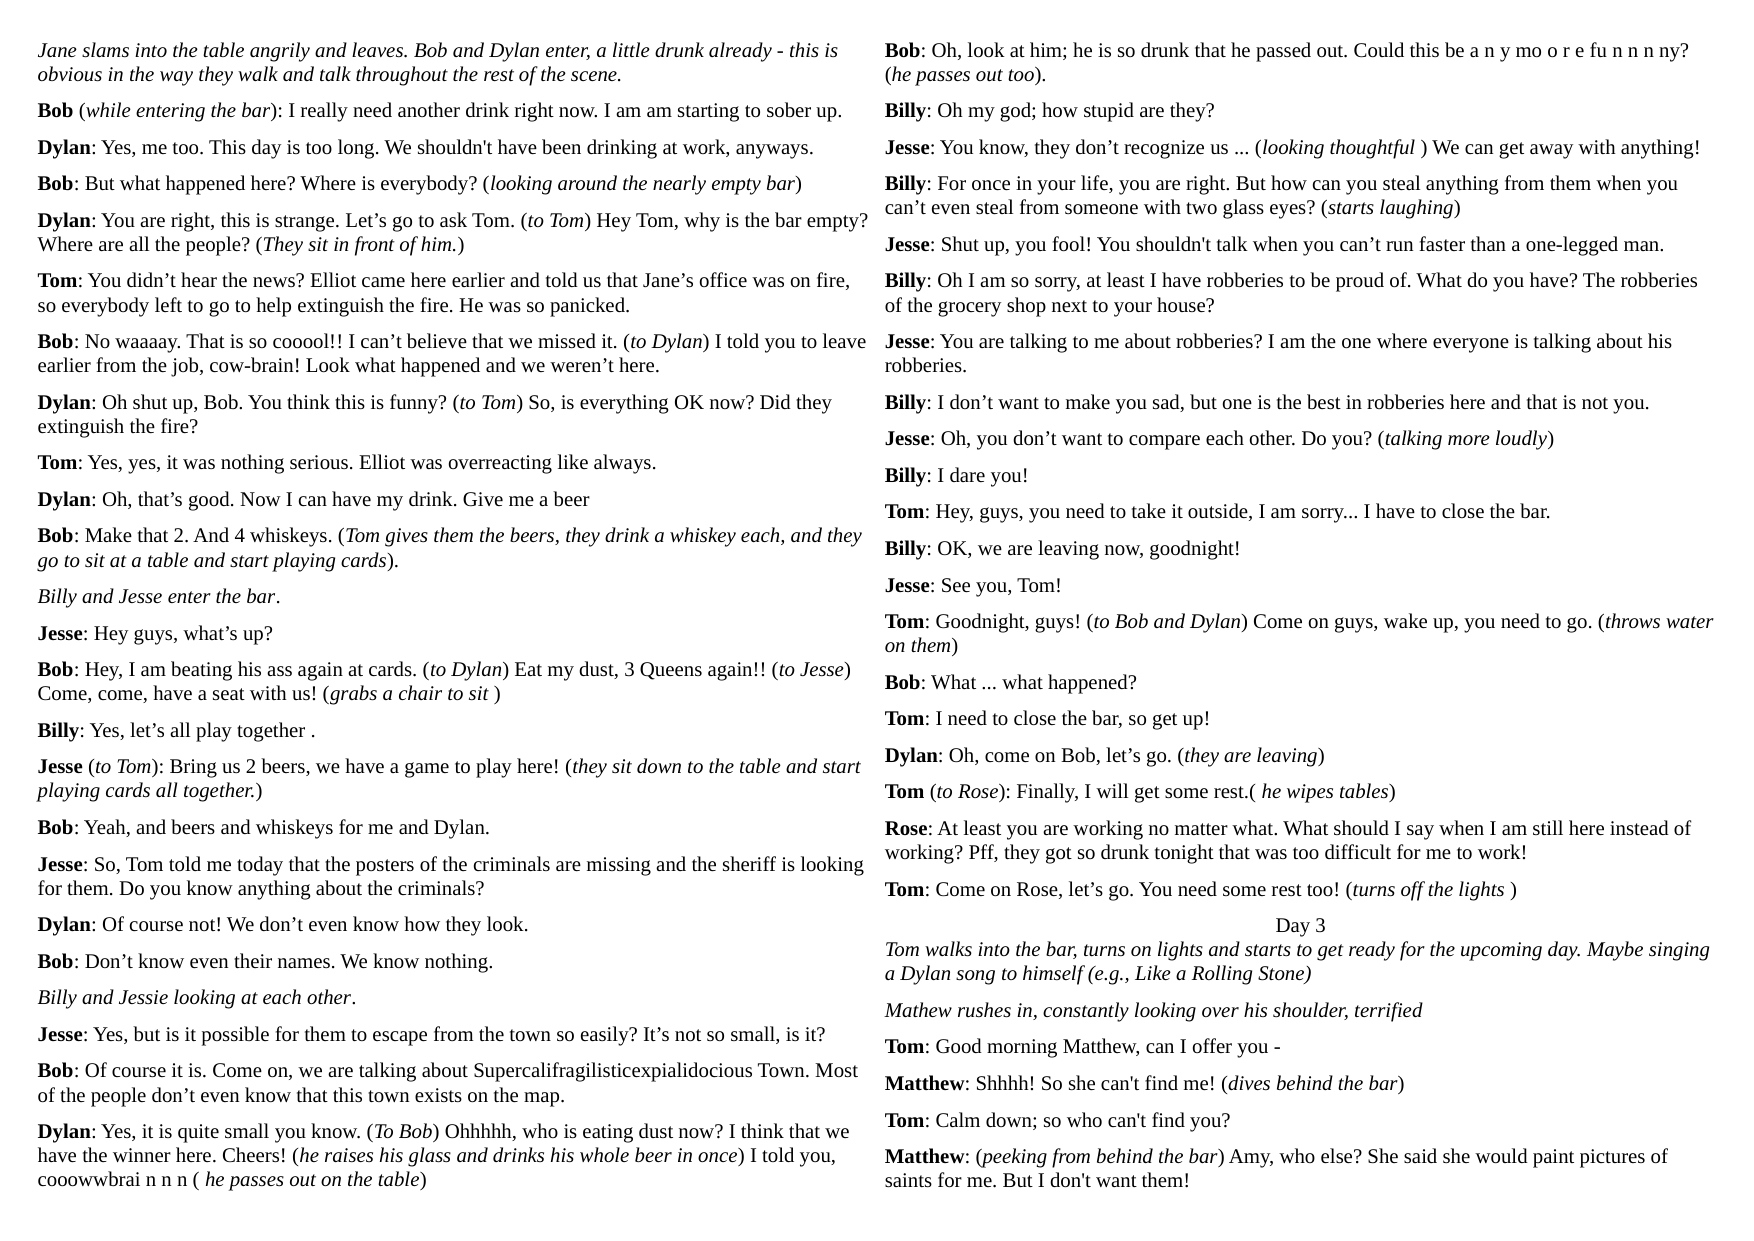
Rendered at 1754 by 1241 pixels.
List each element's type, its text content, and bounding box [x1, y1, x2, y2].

text Matthew: Shhhh! So she can't find me! (dives behind the bar) [884, 1071, 1716, 1095]
text Jesse: You are talking to me about robberies? I am the one where everyone is talking about his robberies. [884, 329, 1716, 377]
text Tom: Yes, yes, it was nothing serious. Elliot was overreacting like always. [37, 450, 869, 474]
text Day 3 [884, 913, 1716, 937]
text Billy: Oh I am so sorry, at least I have robberies to be proud of. What do you have? The robberies of the grocery shop next to your house? [884, 268, 1716, 317]
text Billy and Jessie looking at each other. [37, 985, 869, 1009]
text Tom: You didn’t hear the news? Elliot came here earlier and told us that Jane’s office was on fire, so everybody left to go to help extinguish the fire. He was so panicked. [37, 268, 869, 317]
text Dylan: Oh, come on Bob, let’s go. (they are leaving) [884, 743, 1716, 767]
text Tom walks into the bar, turns on lights and starts to get ready for the upcoming day. Maybe singing a Dylan song to himself (e.g., Like a Rolling Stone) [884, 937, 1716, 985]
text Tom: Hey, guys, you need to take it outside, I am sorry... I have to close the bar. [884, 499, 1716, 523]
text Tom: Come on Rose, let’s go. You need some rest too! (turns off the lights ) [884, 877, 1716, 901]
text Jesse: You know, they don’t recognize us ... (looking thoughtful ) We can get away with anything! [884, 135, 1716, 159]
text Billy: Oh my god; how stupid are they? [884, 98, 1716, 122]
text Jane slams into the table angrily and leaves. Bob and Dylan enter, a little drunk already - this is obvious in the way they walk and talk throughout the rest of the scene. [37, 37, 869, 86]
text Matthew: (peeking from behind the bar) Amy, who else? She said she would paint pictures of saints for me. But I don't want them! [884, 1144, 1716, 1192]
text Billy: Yes, let’s all play together . [37, 718, 869, 742]
text Bob: But what happened here? Where is everybody? (looking around the nearly empty bar) [37, 171, 869, 195]
text Tom: Goodnight, guys! (to Bob and Dylan) Come on guys, wake up, you need to go. (throws water on them) [884, 609, 1716, 657]
text Bob: Of course it is. Come on, we are talking about Supercalifragilisticexpialidocious Town. Most of the people don’t even know that this town exists on the map. [37, 1058, 869, 1107]
text Billy and Jesse enter the bar. [37, 584, 869, 608]
text Jesse: Hey guys, what’s up? [37, 621, 869, 645]
text Tom: Good morning Matthew, can I offer you - [884, 1034, 1716, 1058]
text Bob: Make that 2. And 4 whiskeys. (Tom gives them the beers, they drink a whiskey each, and they go to sit at a table and start playing cards). [37, 523, 869, 572]
text Billy: I don’t want to make you sad, but one is the best in robberies here and that is not you. [884, 390, 1716, 414]
text Dylan: Yes, it is quite small you know. (To Bob) Ohhhhh, who is eating dust now? I think that we have the winner here. Cheers! (he raises his glass and drinks his whole beer in once) I told you, cooowwbrai n n n ( he passes out on the table) [37, 1119, 869, 1191]
text Tom (to Rose): Finally, I will get some rest.( he wipes tables) [884, 779, 1716, 803]
text Bob: What ... what happened? [884, 670, 1716, 694]
text Bob: Oh, look at him; he is so drunk that he passed out. Could this be a n y mo o r e fu n n n ny? (he passes out too). [884, 37, 1716, 86]
text Billy: I dare you! [884, 463, 1716, 487]
text Tom: Calm down; so who can't find you? [884, 1107, 1716, 1132]
text Billy: OK, we are leaving now, goodnight! [884, 536, 1716, 560]
text Rose: At least you are working no matter what. What should I say when I am still here instead of working? Pff, they got so drunk tonight that was too difficult for me to work! [884, 816, 1716, 864]
text Jesse: Shut up, you fool! You shouldn't talk when you can’t run faster than a one-legged man. [884, 232, 1716, 256]
text Bob: No waaaay. That is so cooool!! I can’t believe that we missed it. (to Dylan) I told you to leave earlier from the job, cow-brain! Look what happened and we weren’t here. [37, 329, 869, 377]
text Bob: Don’t know even their names. We know nothing. [37, 949, 869, 973]
text Jesse: See you, Tom! [884, 572, 1716, 597]
text Jesse: Yes, but is it possible for them to escape from the town so easily? It’s not so small, is it? [37, 1022, 869, 1046]
text Bob (while entering the bar): I really need another drink right now. I am am starting to sober up. [37, 98, 869, 122]
text Jesse: So, Tom told me today that the posters of the criminals are missing and the sheriff is looking for them. Do you know anything about the criminals? [37, 852, 869, 900]
text Bob: Yeah, and beers and whiskeys for me and Dylan. [37, 815, 869, 839]
text Tom: I need to close the bar, so get up! [884, 706, 1716, 730]
text Jesse (to Tom): Bring us 2 beers, we have a game to play here! (they sit down to the table and start playing cards all together.) [37, 754, 869, 802]
text Dylan: Oh, that’s good. Now I can have my drink. Give me a beer [37, 487, 869, 511]
text Dylan: Of course not! We don’t even know how they look. [37, 912, 869, 936]
text Jesse: Oh, you don’t want to compare each other. Do you? (talking more loudly) [884, 426, 1716, 450]
text Dylan: Oh shut up, Bob. You think this is funny? (to Tom) So, is everything OK now? Did they extinguish the fire? [37, 390, 869, 438]
text Bob: Hey, I am beating his ass again at cards. (to Dylan) Eat my dust, 3 Queens again!! (to Jesse) Come, come, have a seat with us! (grabs a chair to sit ) [37, 657, 869, 705]
text Dylan: You are right, this is strange. Let’s go to ask Tom. (to Tom) Hey Tom, why is the bar empty? Where are all the people? (They sit in front of him.) [37, 208, 869, 256]
text Dylan: Yes, me too. This day is too long. We shouldn't have been drinking at work, anyways. [37, 135, 869, 159]
text Billy: For once in your life, you are right. But how can you steal anything from them when you can’t even steal from someone with two glass eyes? (starts laughing) [884, 171, 1716, 219]
text Mathew rushes in, constantly looking over his shoulder, terrified [884, 998, 1716, 1022]
